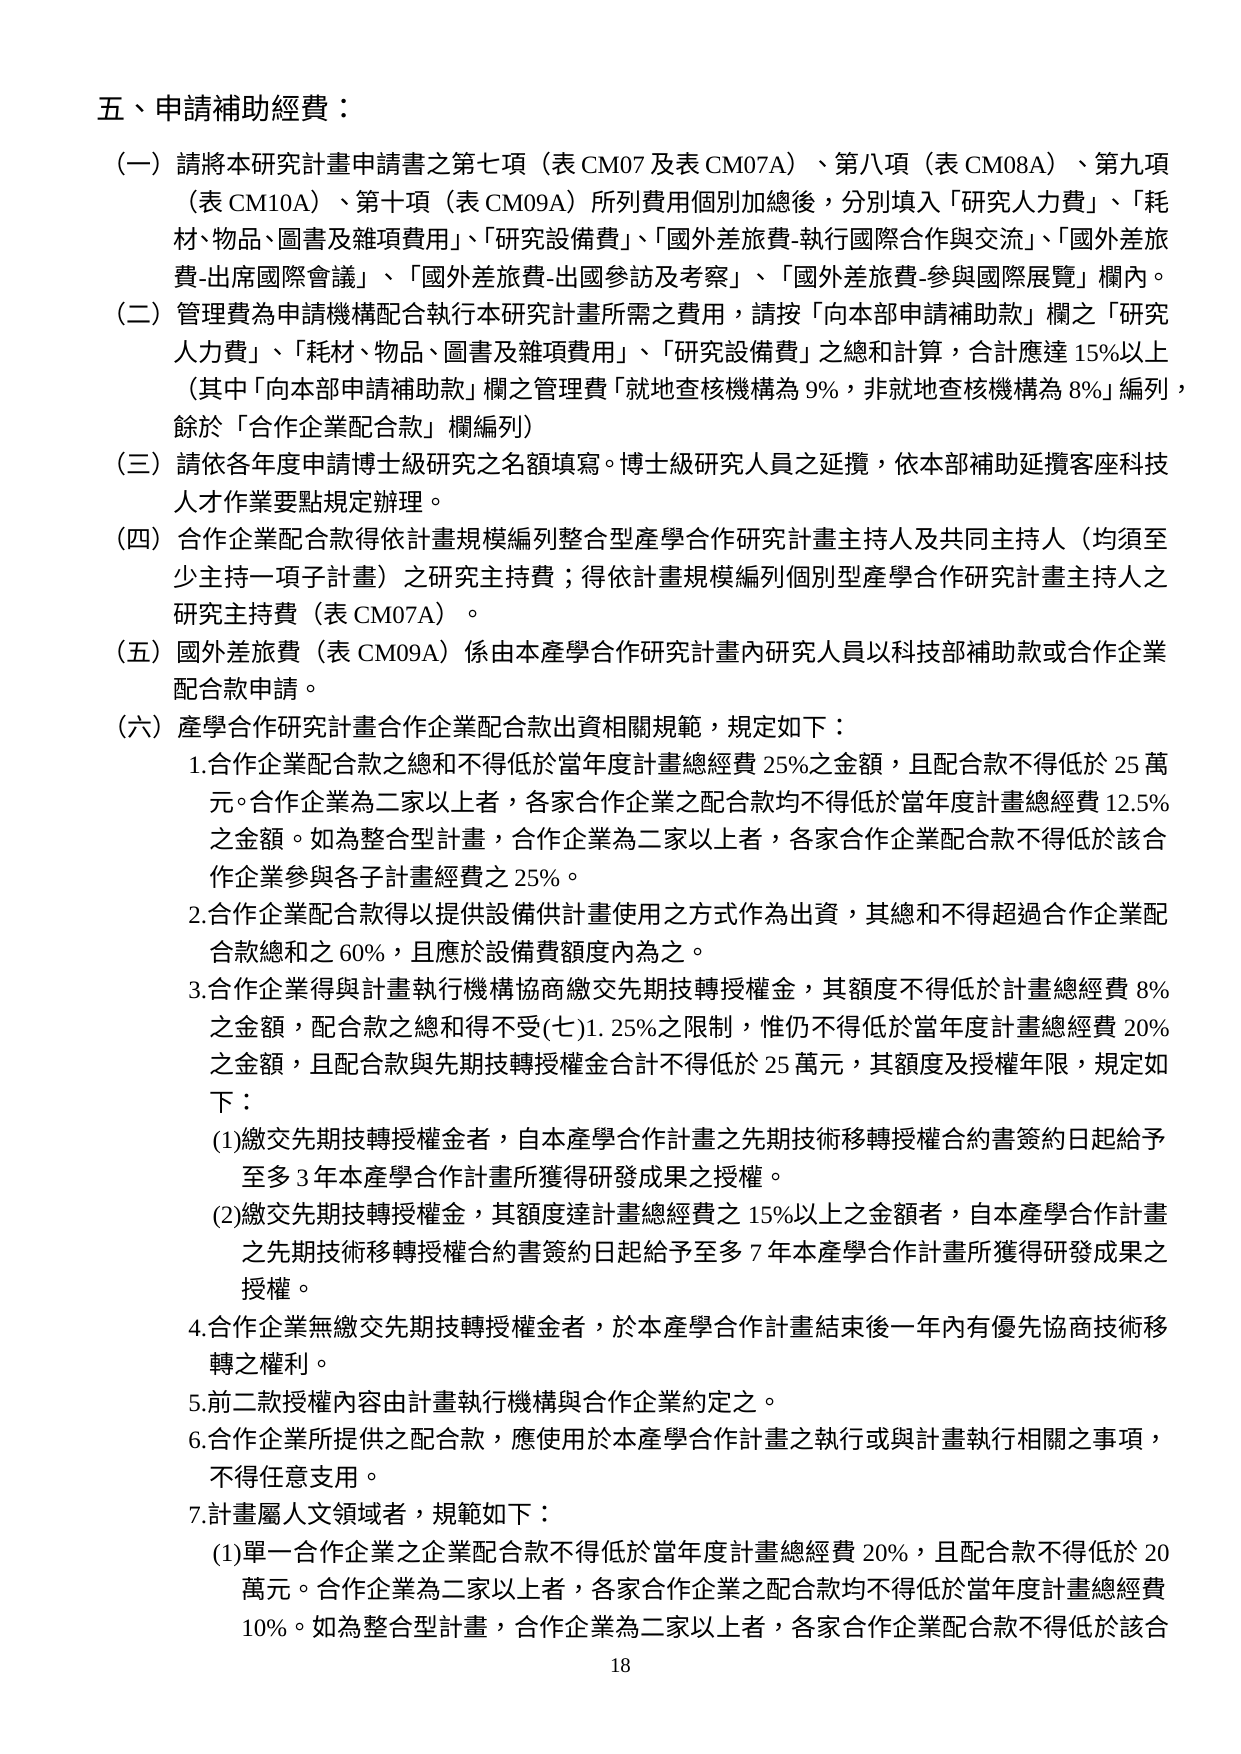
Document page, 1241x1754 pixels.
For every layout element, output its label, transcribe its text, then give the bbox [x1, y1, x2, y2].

text 6.合作企業所提供之配合款，應使用於本產學合作計畫之執行或與計畫執行相關之事項，不得任意支用。 [188, 1419, 1169, 1494]
text （六）產學合作研究計畫合作企業配合款出資相關規範，規定如下： [102, 707, 1141, 744]
text 2.合作企業配合款得以提供設備供計畫使用之方式作為出資，其總和不得超過合作企業配合款總和之60%，且應於設備費額度內為之。 [188, 894, 1169, 969]
text (1)單一合作企業之企業配合款不得低於當年度計畫總經費20%，且配合款不得低於20萬元。合作企業為二家以上者，各家合作企業之配合款均不得低於當年度計畫總經費10%。如為整合型計畫，合作企業為二家以上者，各家合作企業配合款不得低於該合 [212, 1532, 1169, 1644]
text 五、申請補助經費： [71, 69, 1169, 144]
text (1)繳交先期技轉授權金者，自本產學合作計畫之先期技術移轉授權合約書簽約日起給予至多3年本產學合作計畫所獲得研發成果之授權。 [212, 1119, 1169, 1194]
text 4.合作企業無繳交先期技轉授權金者，於本產學合作計畫結束後一年內有優先協商技術移轉之權利。 [188, 1307, 1169, 1382]
text （三）請依各年度申請博士級研究之名額填寫。博士級研究人員之延攬，依本部補助延攬客座科技人才作業要點規定辦理。 [101, 444, 1169, 519]
text 3.合作企業得與計畫執行機構協商繳交先期技轉授權金，其額度不得低於計畫總經費8%之金額，配合款之總和得不受(七)1. 25%之限制，惟仍不得低於當年度計畫總經費20%之金額，且配合款與先期技轉授權金合計不得低於25萬元，其額度及授權年限，規定如下： [188, 969, 1169, 1119]
text (2)繳交先期技轉授權金，其額度達計畫總經費之15%以上之金額者，自本產學合作計畫之先期技術移轉授權合約書簽約日起給予至多7年本產學合作計畫所獲得研發成果之授權。 [212, 1194, 1169, 1307]
text 5.前二款授權內容由計畫執行機構與合作企業約定之。 [188, 1382, 1169, 1419]
text （二）管理費為申請機構配合執行本研究計畫所需之費用，請按「向本部申請補助款」欄之「研究人力費」、「耗材、物品、圖書及雜項費用」、「研究設備費」之總和計算，合計應達15%以上（其中「向本部申請補助款」欄之管理費「就地查核機構為9%，非就地查核機構為8%」編列，餘於「合作企業配合款」欄編列） [101, 294, 1169, 444]
text （四）合作企業配合款得依計畫規模編列整合型產學合作研究計畫主持人及共同主持人（均須至少主持一項子計畫）之研究主持費；得依計畫規模編列個別型產學合作研究計畫主持人之研究主持費（表CM07A）。 [101, 519, 1169, 632]
text 1.合作企業配合款之總和不得低於當年度計畫總經費25%之金額，且配合款不得低於25萬元。合作企業為二家以上者，各家合作企業之配合款均不得低於當年度計畫總經費12.5%之金額。如為整合型計畫，合作企業為二家以上者，各家合作企業配合款不得低於該合作企業參與各子計畫經費之25%。 [188, 744, 1169, 894]
text （一）請將本研究計畫申請書之第七項（表CM07及表CM07A）、第八項（表CM08A）、第九項（表CM10A）、第十項（表CM09A）所列費用個別加總後，分別填入「研究人力費」、「耗材、物品、圖書及雜項費用」、「研究設備費」、「國外差旅費-執行國際合作與交流」、「國外差旅費-出席國際會議」、「國外差旅費-出國參訪及考察」、「國外差旅費-參與國際展覽」欄內。 [101, 144, 1169, 294]
text 7.計畫屬人文領域者，規範如下： [188, 1494, 1169, 1532]
text （五）國外差旅費（表CM09A）係由本產學合作研究計畫內研究人員以科技部補助款或合作企業配合款申請。 [101, 632, 1169, 707]
